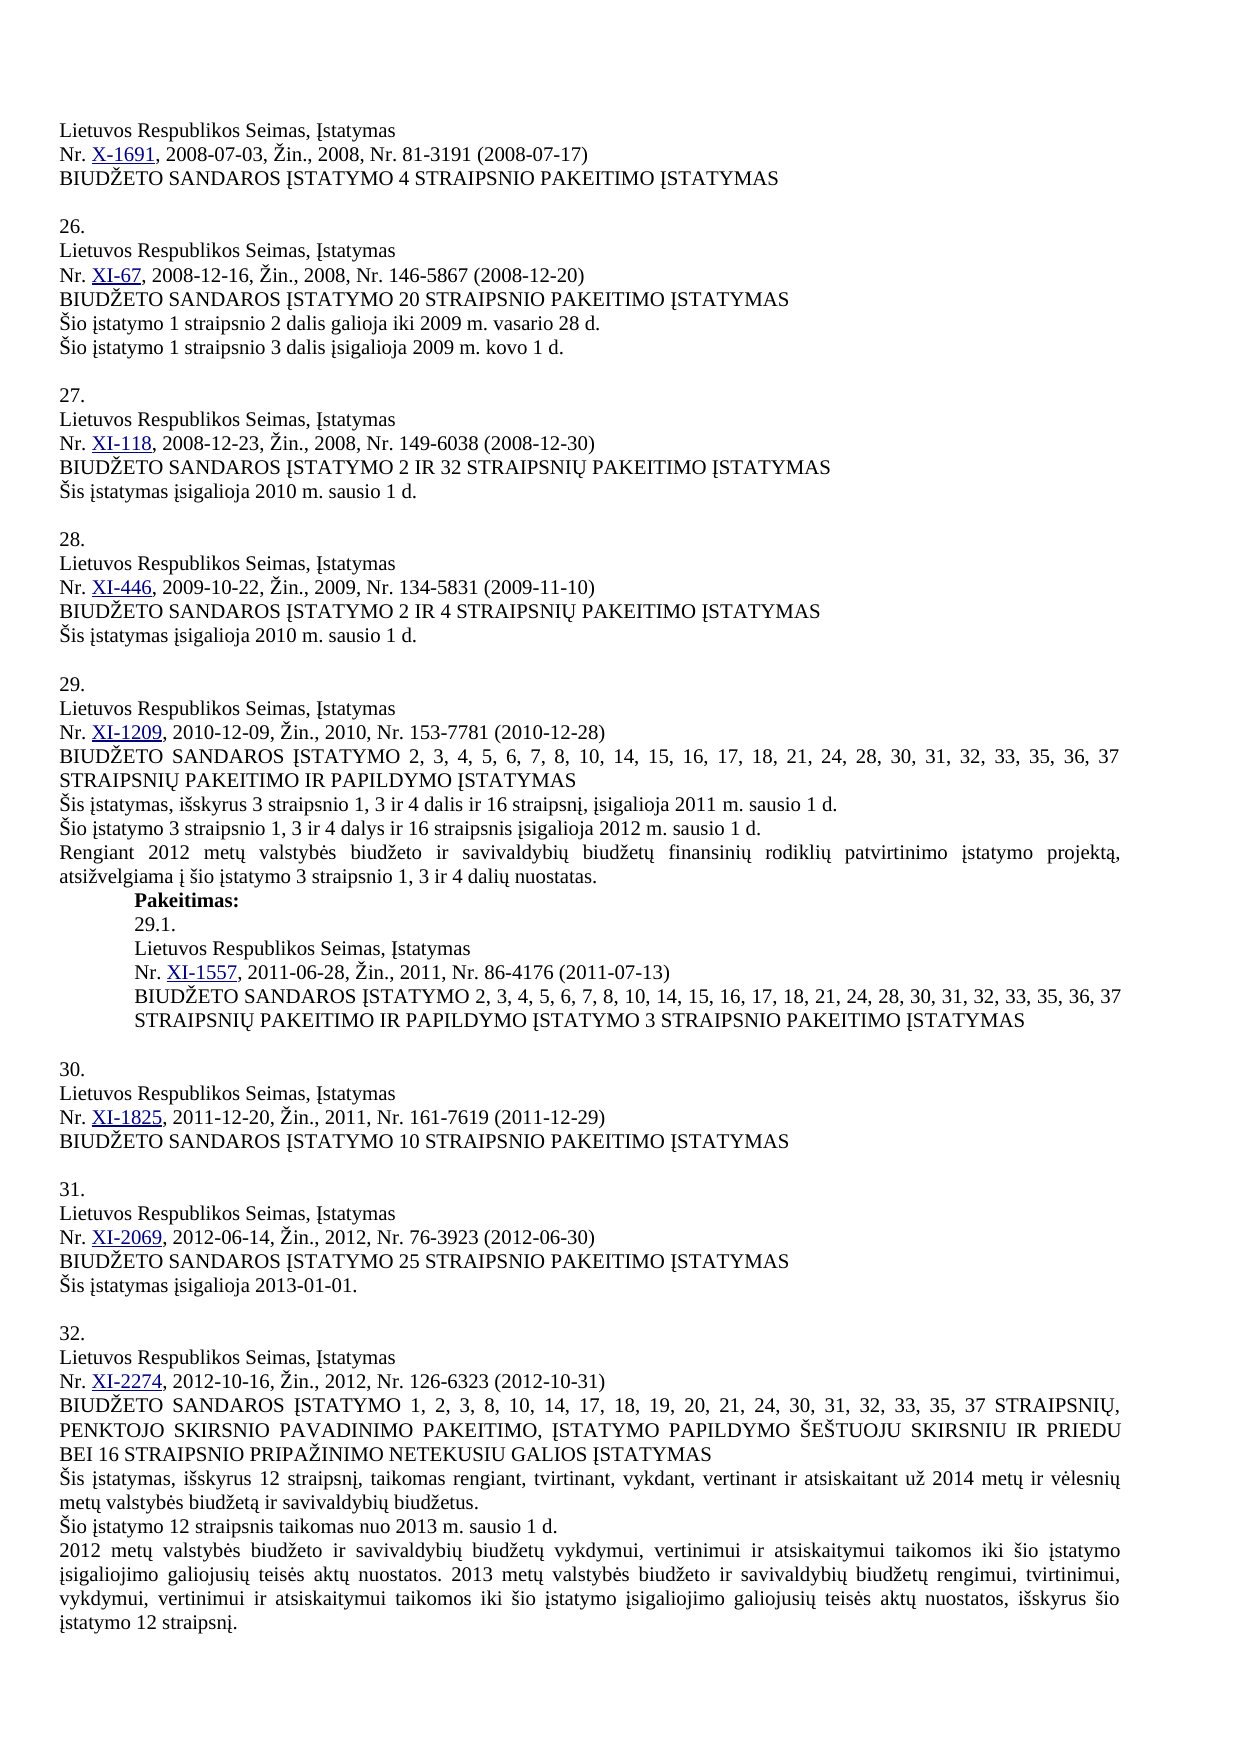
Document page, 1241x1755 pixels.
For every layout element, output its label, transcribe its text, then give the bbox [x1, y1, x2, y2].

text 27. [59, 383, 1122, 407]
text Rengiant 2012 metų valstybės biudžeto ir savivaldybių biudžetų finansinių rodiklių patvirtinimo įstatymo projektą, atsižvelgiama į šio įstatymo 3 straipsnio 1, 3 ir 4 dalių nuostatas. [59, 840, 1122, 888]
text Lietuvos Respublikos Seimas, Įstatymas [59, 551, 1122, 575]
text Lietuvos Respublikos Seimas, Įstatymas [134, 936, 1122, 960]
text Nr. X-1691, 2008-07-03, Žin., 2008, Nr. 81-3191 (2008-07-17) [59, 142, 1122, 166]
text Nr. XI-1557, 2011-06-28, Žin., 2011, Nr. 86-4176 (2011-07-13) [134, 960, 1122, 984]
text Nr. XI-1825, 2011-12-20, Žin., 2011, Nr. 161-7619 (2011-12-29) [59, 1105, 1122, 1129]
text Lietuvos Respublikos Seimas, Įstatymas [59, 1201, 1122, 1225]
text Lietuvos Respublikos Seimas, Įstatymas [59, 696, 1122, 720]
text Nr. XI-2274, 2012-10-16, Žin., 2012, Nr. 126-6323 (2012-10-31) [59, 1369, 1122, 1393]
text BIUDŽETO SANDAROS ĮSTATYMO 10 STRAIPSNIO PAKEITIMO ĮSTATYMAS [59, 1129, 1122, 1153]
text Šio įstatymo 12 straipsnis taikomas nuo 2013 m. sausio 1 d. [59, 1514, 1122, 1538]
text 28. [59, 527, 1122, 551]
text 32. [59, 1321, 1122, 1345]
text Šio įstatymo 1 straipsnio 3 dalis įsigalioja 2009 m. kovo 1 d. [59, 335, 1122, 359]
text BIUDŽETO SANDAROS ĮSTATYMO 2, 3, 4, 5, 6, 7, 8, 10, 14, 15, 16, 17, 18, 21, 24, 28, 30, 31, 32, 33, 35, 36, 37 STRAIPSNIŲ PAKEITIMO IR PAPILDYMO ĮSTATYMAS [59, 744, 1122, 792]
text Lietuvos Respublikos Seimas, Įstatymas [59, 1081, 1122, 1105]
text Nr. XI-118, 2008-12-23, Žin., 2008, Nr. 149-6038 (2008-12-30) [59, 431, 1122, 455]
text BIUDŽETO SANDAROS ĮSTATYMO 20 STRAIPSNIO PAKEITIMO ĮSTATYMAS [59, 287, 1122, 311]
text Šis įstatymas įsigalioja 2010 m. sausio 1 d. [59, 623, 1122, 647]
text BIUDŽETO SANDAROS ĮSTATYMO 4 STRAIPSNIO PAKEITIMO ĮSTATYMAS [59, 166, 1122, 190]
text 31. [59, 1177, 1122, 1201]
text Nr. XI-67, 2008-12-16, Žin., 2008, Nr. 146-5867 (2008-12-20) [59, 262, 1122, 287]
text Šio įstatymo 3 straipsnio 1, 3 ir 4 dalys ir 16 straipsnis įsigalioja 2012 m. sausio 1 d. [59, 816, 1122, 840]
text Nr. XI-1209, 2010-12-09, Žin., 2010, Nr. 153-7781 (2010-12-28) [59, 720, 1122, 744]
text Šis įstatymas, išskyrus 3 straipsnio 1, 3 ir 4 dalis ir 16 straipsnį, įsigalioja 2011 m. sausio 1 d. [59, 792, 1122, 816]
text BIUDŽETO SANDAROS ĮSTATYMO 2 IR 4 STRAIPSNIŲ PAKEITIMO ĮSTATYMAS [59, 599, 1122, 623]
text Šis įstatymas, išskyrus 12 straipsnį, taikomas rengiant, tvirtinant, vykdant, vertinant ir atsiskaitant už 2014 metų ir vėlesnių metų valstybės biudžetą ir savivaldybių biudžetus. [59, 1466, 1122, 1514]
text 29.1. [134, 912, 1122, 936]
text Pakeitimas: [134, 888, 1122, 912]
text BIUDŽETO SANDAROS ĮSTATYMO 25 STRAIPSNIO PAKEITIMO ĮSTATYMAS [59, 1249, 1122, 1273]
text BIUDŽETO SANDAROS ĮSTATYMO 2, 3, 4, 5, 6, 7, 8, 10, 14, 15, 16, 17, 18, 21, 24, 28, 30, 31, 32, 33, 35, 36, 37 STRAIPSNIŲ PAKEITIMO IR PAPILDYMO ĮSTATYMO 3 STRAIPSNIO PAKEITIMO ĮSTATYMAS [134, 984, 1122, 1032]
text Lietuvos Respublikos Seimas, Įstatymas [59, 118, 1122, 142]
text 30. [59, 1057, 1122, 1081]
text Nr. XI-2069, 2012-06-14, Žin., 2012, Nr. 76-3923 (2012-06-30) [59, 1225, 1122, 1249]
text Šis įstatymas įsigalioja 2013-01-01. [59, 1273, 1122, 1297]
text 2012 metų valstybės biudžeto ir savivaldybių biudžetų vykdymui, vertinimui ir atsiskaitymui taikomos iki šio įstatymo įsigaliojimo galiojusių teisės aktų nuostatos. 2013 metų valstybės biudžeto ir savivaldybių biudžetų rengimui, tvirtinimui, vykdymui, vertinimui ir atsiskaitymui taikomos iki šio įstatymo įsigaliojimo galiojusių teisės aktų nuostatos, išskyrus šio įstatymo 12 straipsnį. [59, 1538, 1122, 1634]
text Nr. XI-446, 2009-10-22, Žin., 2009, Nr. 134-5831 (2009-11-10) [59, 575, 1122, 599]
text Lietuvos Respublikos Seimas, Įstatymas [59, 238, 1122, 262]
text Lietuvos Respublikos Seimas, Įstatymas [59, 407, 1122, 431]
text Šis įstatymas įsigalioja 2010 m. sausio 1 d. [59, 479, 1122, 503]
text Šio įstatymo 1 straipsnio 2 dalis galioja iki 2009 m. vasario 28 d. [59, 311, 1122, 335]
text 29. [59, 672, 1122, 696]
text BIUDŽETO SANDAROS ĮSTATYMO 1, 2, 3, 8, 10, 14, 17, 18, 19, 20, 21, 24, 30, 31, 32, 33, 35, 37 STRAIPSNIŲ, PENKTOJO SKIRSNIO PAVADINIMO PAKEITIMO, ĮSTATYMO PAPILDYMO ŠEŠTUOJU SKIRSNIU IR PRIEDU BEI 16 STRAIPSNIO PRIPAŽINIMO NETEKUSIU GALIOS ĮSTATYMAS [59, 1393, 1122, 1466]
text Lietuvos Respublikos Seimas, Įstatymas [59, 1345, 1122, 1369]
text BIUDŽETO SANDAROS ĮSTATYMO 2 IR 32 STRAIPSNIŲ PAKEITIMO ĮSTATYMAS [59, 455, 1122, 479]
text 26. [59, 214, 1122, 238]
